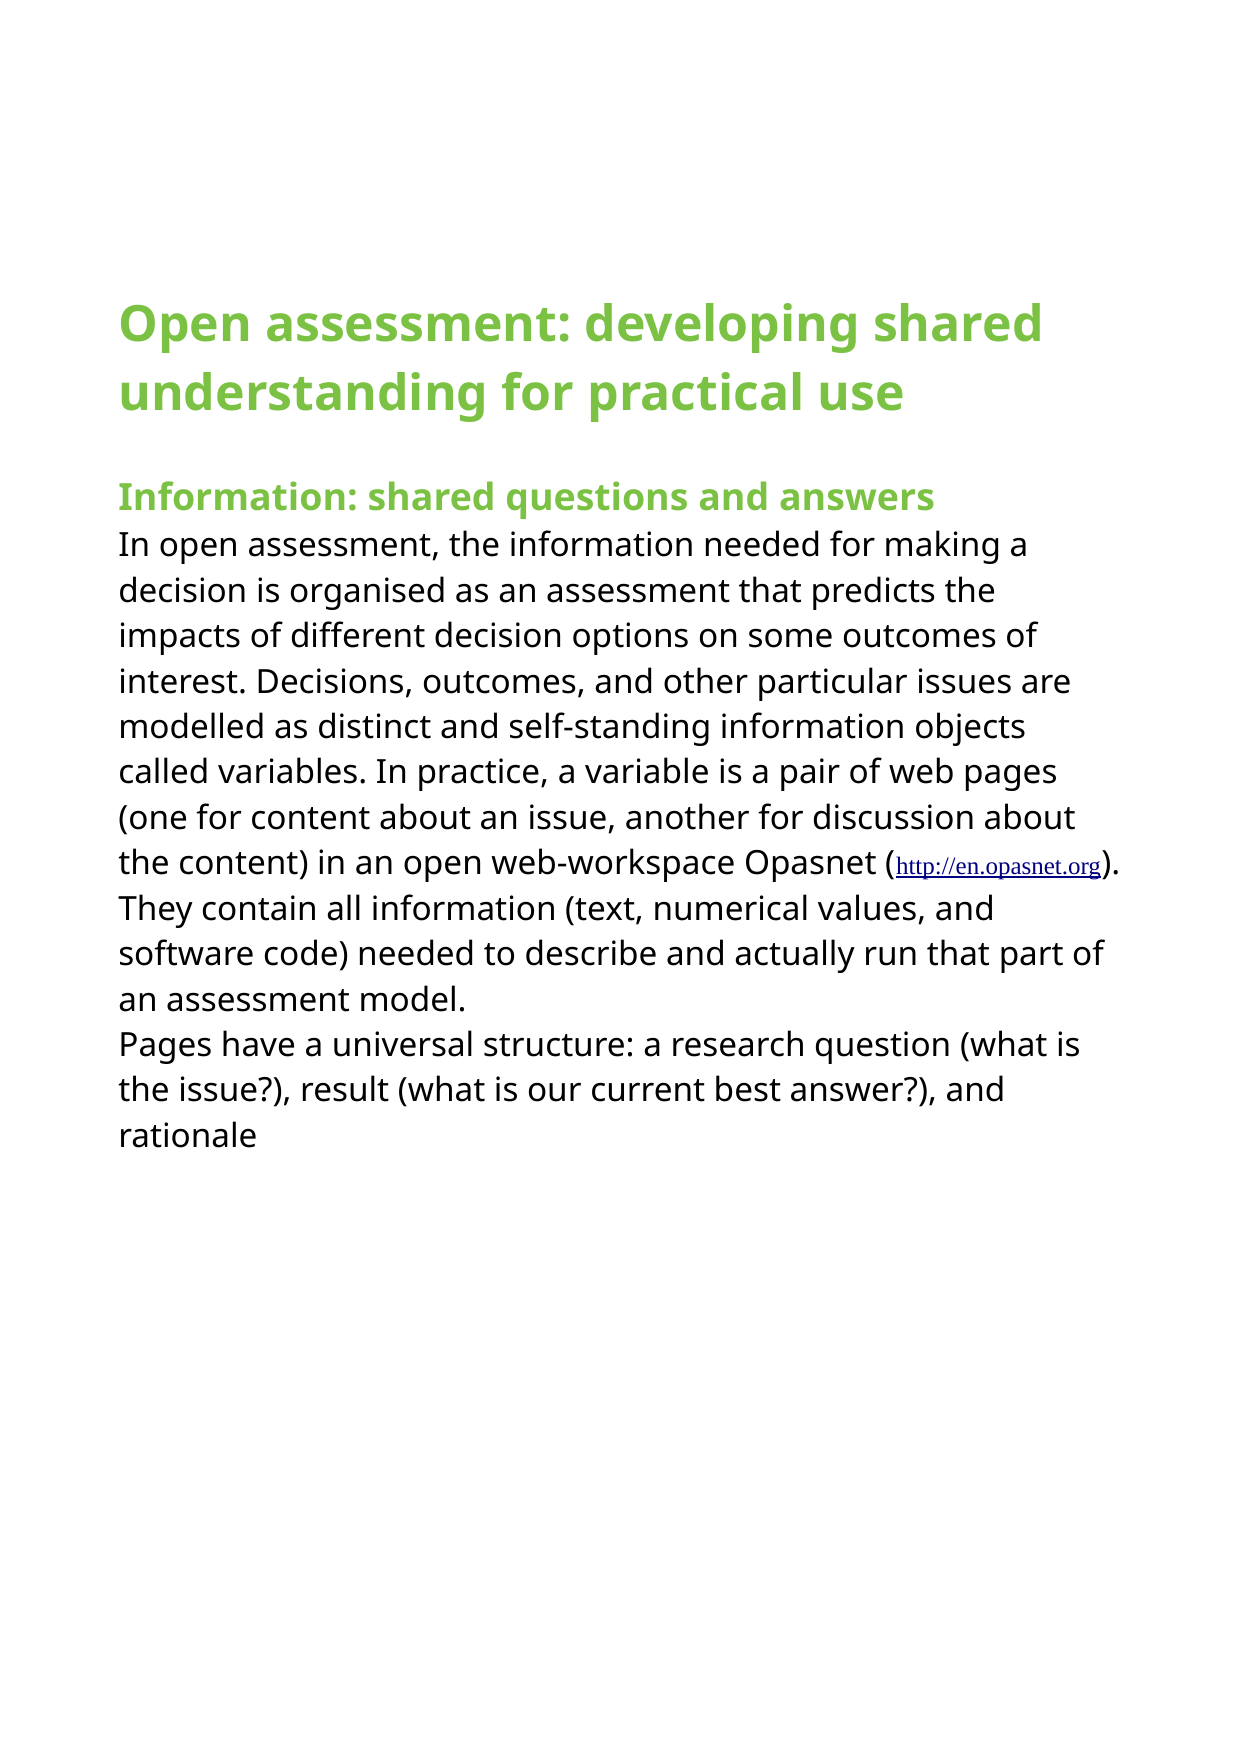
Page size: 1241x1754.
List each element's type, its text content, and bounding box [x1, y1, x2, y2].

text Pages have a universal structure: a research question (what is the issue?), result (what is our current best answer?), and rationale [118, 1021, 1122, 1157]
text In open assessment, the information needed for making a decision is organised as an assessment that predicts the impacts of different decision options on some outcomes of interest. Decisions, outcomes, and other particular issues are modelled as distinct and self-standing information objects called variables. In practice, a variable is a pair of web pages (one for content about an issue, another for discussion about the content) in an open web-workspace Opasnet (http://en.opasnet.org). They contain all information (text, numerical values, and software code) needed to describe and actually run that part of an assessment model. [118, 521, 1122, 1021]
text Open assessment: developing shared understanding for practical use [118, 288, 1122, 425]
text Information: shared questions and answers [118, 470, 1122, 521]
